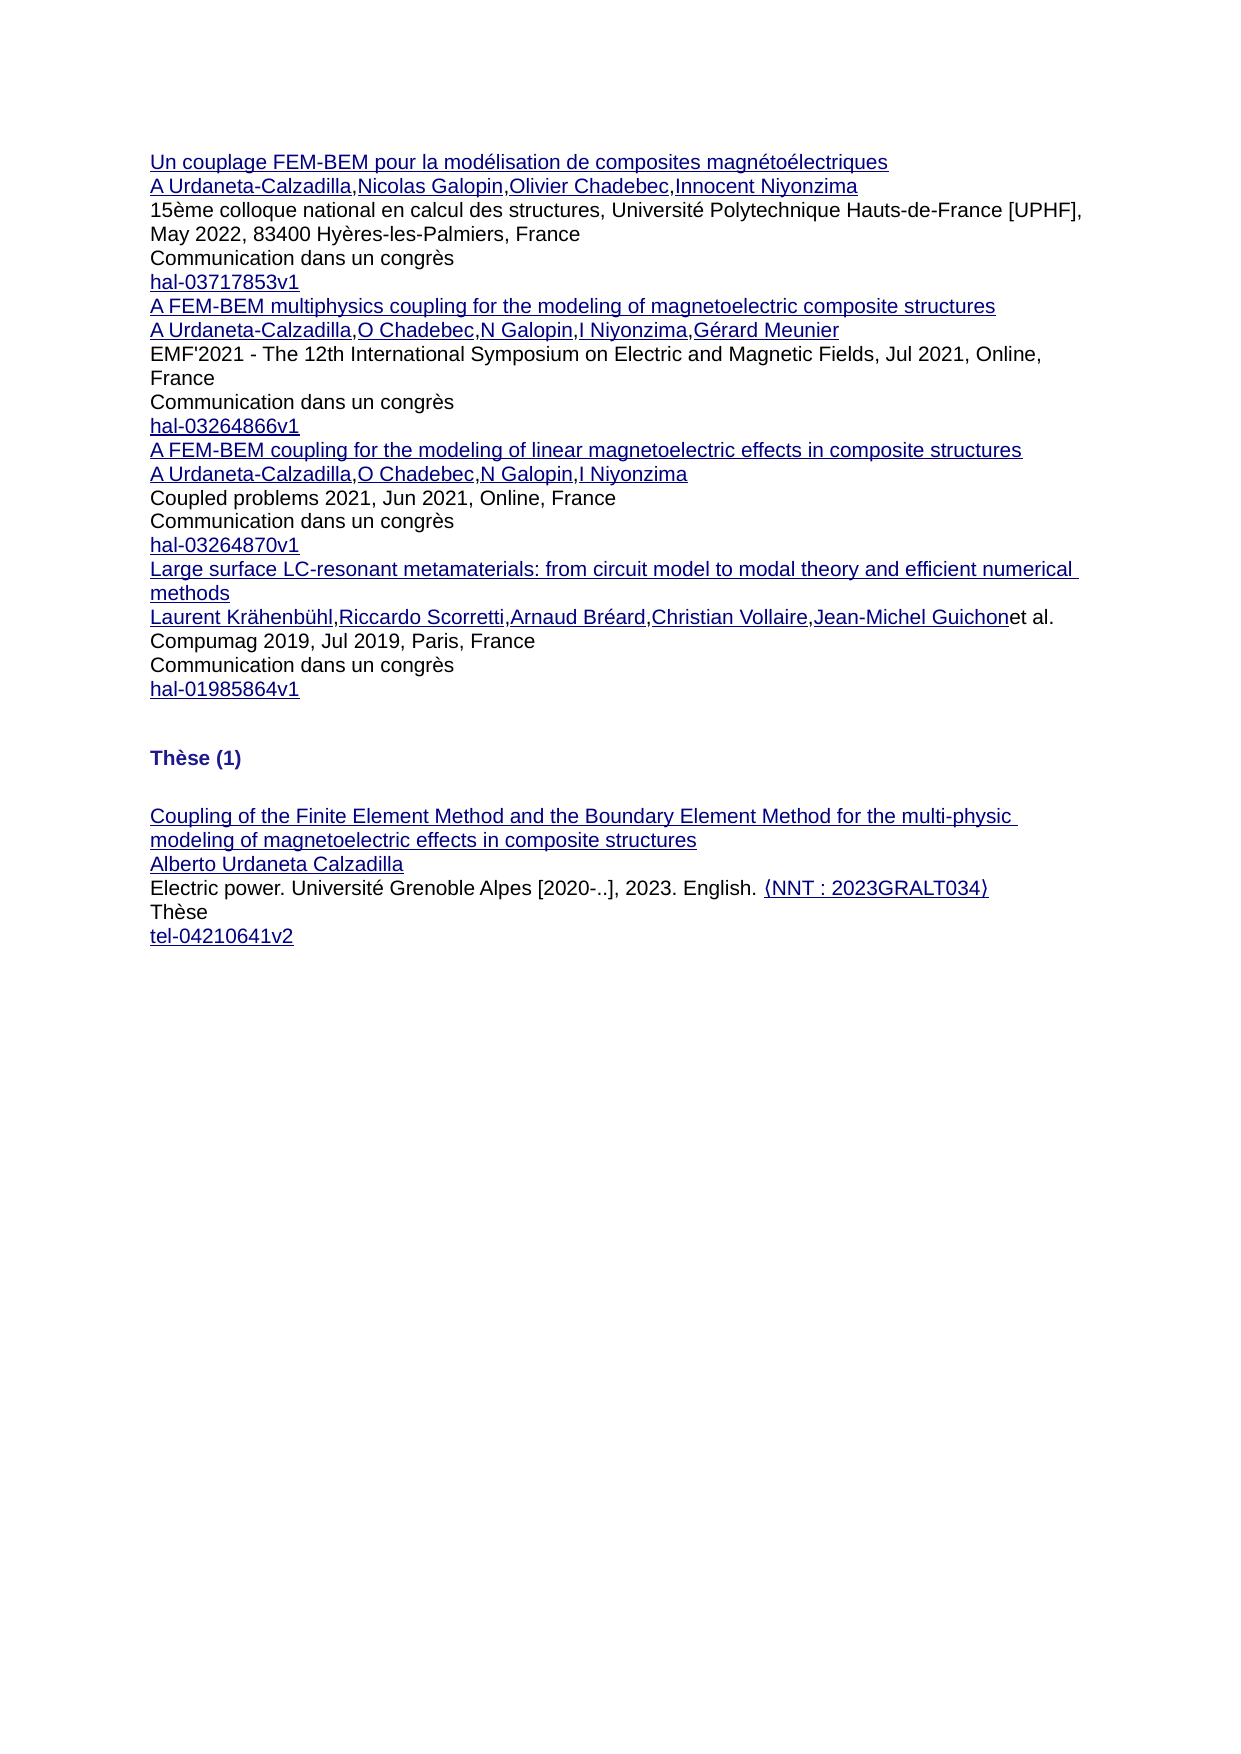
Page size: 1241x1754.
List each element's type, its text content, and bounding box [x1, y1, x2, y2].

subtitle Thèse (1) [150, 746, 1090, 770]
table_cell Un couplage FEM-BEM pour la modélisation de composites magnétoélectriques A Urdaneta-Calzadilla,Nicolas Galopin,Olivier Chadebec,Innocent Niyonzima 15ème colloque national en calcul des structures, Université Polytechnique Hauts-de-France [UPHF], May 2022, 83400 Hyères-les-Palmiers, France Communication dans un congrès hal-03717853v1 [150, 150, 1090, 294]
table_cell Large surface LC-resonant metamaterials: from circuit model to modal theory and efficient numerical methods Laurent Krähenbühl,Riccardo Scorretti,Arnaud Bréard,Christian Vollaire,Jean-Michel Guichonet al. Compumag 2019, Jul 2019, Paris, France Communication dans un congrès hal-01985864v1 [150, 557, 1090, 701]
table_header Coupling of the Finite Element Method and the Boundary Element Method for the multi-physic modeling of magnetoelectric effects in composite structures Alberto Urdaneta Calzadilla Electric power. Université Grenoble Alpes [2020-..], 2023. English. ⟨NNT : 2023GRALT034⟩ Thèse tel-04210641v2 [150, 804, 1090, 948]
table_cell A FEM-BEM coupling for the modeling of linear magnetoelectric effects in composite structures A Urdaneta-Calzadilla,O Chadebec,N Galopin,I Niyonzima Coupled problems 2021, Jun 2021, Online, France Communication dans un congrès hal-03264870v1 [150, 438, 1090, 557]
table_cell A FEM-BEM multiphysics coupling for the modeling of magnetoelectric composite structures A Urdaneta-Calzadilla,O Chadebec,N Galopin,I Niyonzima,Gérard Meunier EMF'2021 - The 12th International Symposium on Electric and Magnetic Fields, Jul 2021, Online, France Communication dans un congrès hal-03264866v1 [150, 294, 1090, 437]
